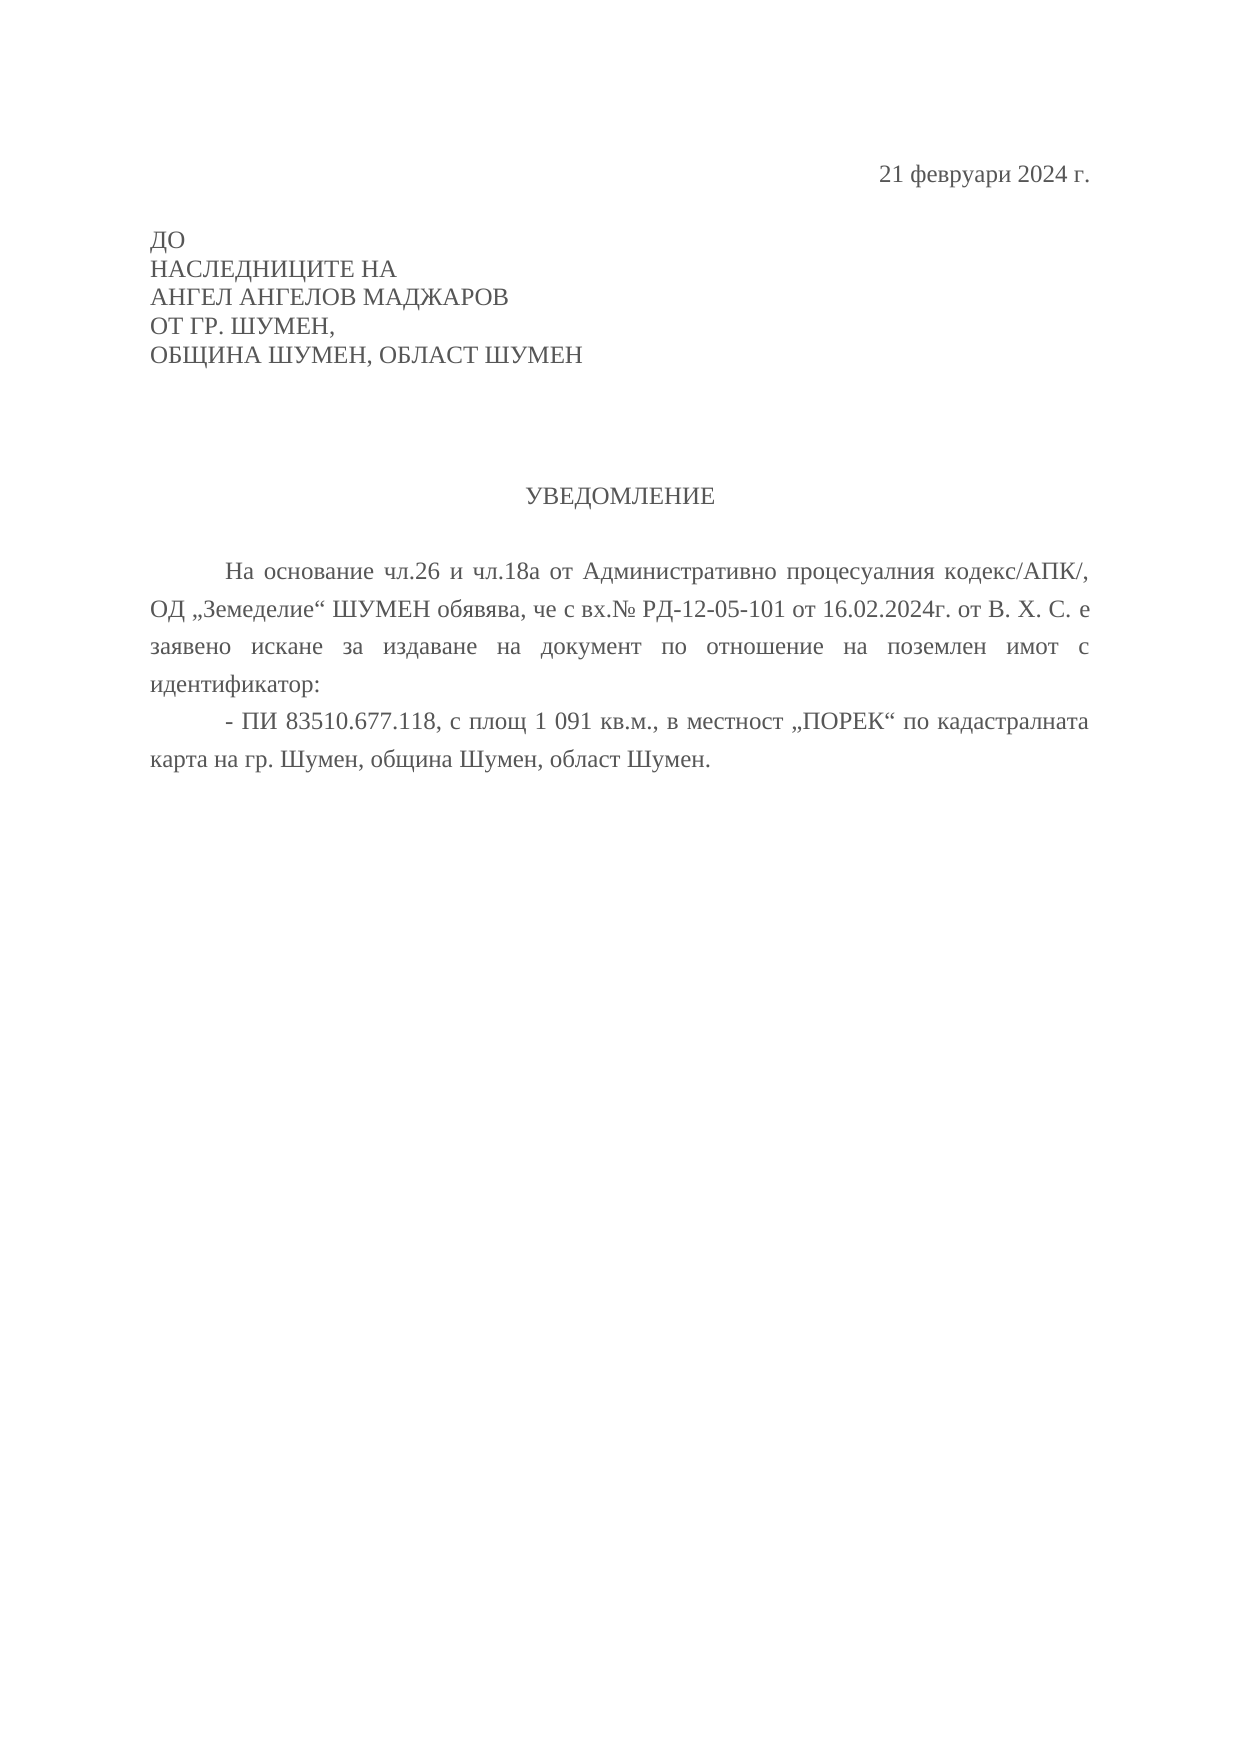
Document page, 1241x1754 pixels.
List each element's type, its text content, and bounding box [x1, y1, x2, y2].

text - ПИ 83510.677.118, с площ 1 091 кв.м., в местност „ПОРЕК“ по кадастралната карта на гр. Шумен, община Шумен, област Шумен. [150, 697, 1090, 772]
text ДО [150, 225, 1090, 254]
text АНГЕЛ АНГЕЛОВ МАДЖАРОВ [150, 282, 1090, 311]
text ОБЩИНА ШУМЕН, ОБЛАСТ ШУМЕН [150, 340, 1090, 369]
text На основание чл.26 и чл.18а от Административно процесуалния кодекс/АПК/, ОД „Земеделие“ ШУМЕН обявява, че с вх.№ РД-12-05-101 от 16.02.2024г. от В. Х. С. е заявено искане за издаване на документ по отношение на поземлен имот с идентификатор: [150, 547, 1090, 697]
text НАСЛЕДНИЦИТЕ НА [150, 254, 1090, 282]
text ОТ ГР. ШУМЕН, [150, 311, 1090, 340]
text 21 февруари 2024 г. [150, 150, 1090, 187]
text УВЕДОМЛЕНИЕ [150, 472, 1090, 510]
